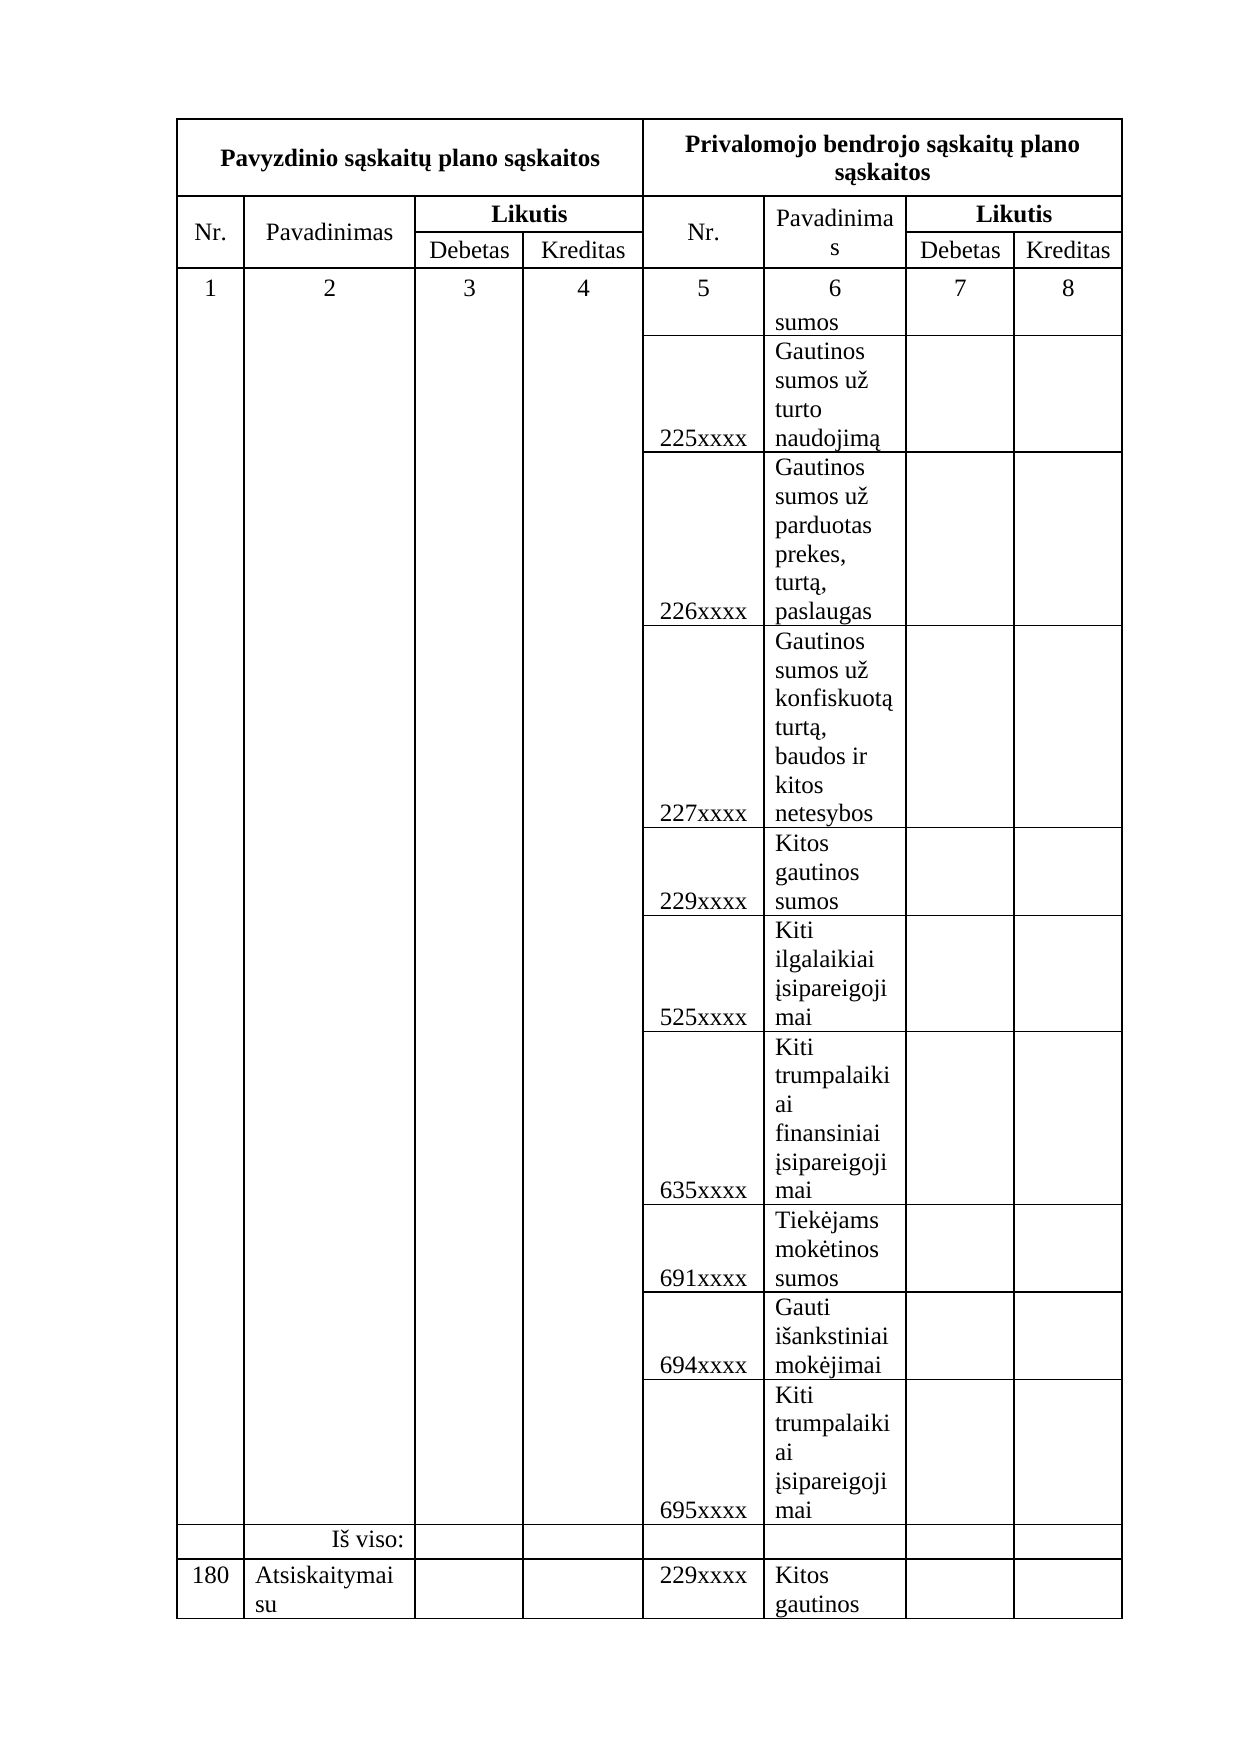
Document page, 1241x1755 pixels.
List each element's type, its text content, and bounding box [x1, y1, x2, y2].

table_cell [1015, 306, 1121, 335]
table_cell 695xxxx [644, 1380, 763, 1523]
table_cell Gautinos sumos už konfiskuotą turtą, baudos ir kitos netesybos [765, 626, 905, 827]
table_cell 1 [178, 269, 243, 306]
table_cell [907, 828, 1013, 914]
table_cell 229xxxx [644, 1560, 763, 1617]
table_cell [907, 306, 1013, 335]
table_cell Gauti išankstiniai mokėjimai [765, 1293, 905, 1379]
table_cell Debetas [907, 233, 1013, 267]
table_cell 3 [416, 269, 522, 306]
table_cell [1015, 453, 1121, 625]
table_cell [1015, 1525, 1121, 1558]
table_cell [907, 916, 1013, 1031]
table_cell [1015, 1205, 1121, 1291]
table_cell [178, 1525, 243, 1558]
table_cell 525xxxx [644, 916, 763, 1031]
table_cell 8 [1015, 269, 1121, 306]
table_cell 4 [524, 269, 642, 306]
table_cell Kitos gautinos [765, 1560, 905, 1617]
table_cell [644, 1525, 763, 1558]
table_cell [907, 626, 1013, 827]
table_cell [1015, 336, 1121, 451]
table_cell Kitos gautinos sumos [765, 828, 905, 914]
table_cell [1015, 1560, 1121, 1617]
table_cell 691xxxx [644, 1205, 763, 1291]
table_cell 225xxxx [644, 336, 763, 451]
table_cell Likutis [907, 197, 1121, 231]
table_cell Pavadinimas [245, 197, 414, 267]
table_cell [907, 1293, 1013, 1379]
table_cell 5 [644, 269, 763, 306]
table_cell 2 [245, 269, 414, 306]
table_cell [178, 306, 243, 1523]
table_cell [907, 453, 1013, 625]
table_header Privalomojo bendrojo sąskaitų plano sąskaitos [644, 120, 1121, 195]
table_cell [907, 1525, 1013, 1558]
table_cell [1015, 1293, 1121, 1379]
table_cell [416, 306, 522, 1523]
table_cell 7 [907, 269, 1013, 306]
table_cell Nr. [644, 197, 763, 267]
table_cell Kiti ilgalaikiai įsipareigojimai [765, 916, 905, 1031]
table_cell Atsiskaitymai su [245, 1560, 414, 1617]
table_cell [245, 306, 414, 1523]
table_cell Kiti trumpalaikiai finansiniai įsipareigojimai [765, 1032, 905, 1204]
table_cell Gautinos sumos už turto naudojimą [765, 336, 905, 451]
table_cell [1015, 828, 1121, 914]
table_cell [907, 1205, 1013, 1291]
table_cell Kiti trumpalaikiai įsipareigojimai [765, 1380, 905, 1523]
table_cell 6 [765, 269, 905, 306]
table_cell Tiekėjams mokėtinos sumos [765, 1205, 905, 1291]
table_cell 229xxxx [644, 828, 763, 914]
table_cell [524, 1525, 642, 1558]
table_cell [907, 1560, 1013, 1617]
table_cell 227xxxx [644, 626, 763, 827]
table_cell [416, 1560, 522, 1617]
table_cell Likutis [416, 197, 642, 231]
table_cell Debetas [416, 233, 522, 267]
table_cell Gautinos sumos už parduotas prekes, turtą, paslaugas [765, 453, 905, 625]
table_header Pavyzdinio sąskaitų plano sąskaitos [178, 120, 642, 195]
table_cell 694xxxx [644, 1293, 763, 1379]
table_cell Nr. [178, 197, 243, 267]
table_cell [765, 1525, 905, 1558]
table_cell [644, 306, 763, 335]
table_cell [1015, 1032, 1121, 1204]
table_cell Kreditas [1015, 233, 1121, 267]
table_cell [1015, 626, 1121, 827]
table_cell [1015, 1380, 1121, 1523]
table_cell [1015, 916, 1121, 1031]
table_cell Kreditas [524, 233, 642, 267]
table_cell Iš viso: [245, 1525, 414, 1558]
table_cell [416, 1525, 522, 1558]
table_cell 226xxxx [644, 453, 763, 625]
table_cell Pavadinimas [765, 197, 905, 267]
table_cell 180 [178, 1560, 243, 1617]
table_cell sumos [765, 306, 905, 335]
table_cell [524, 1560, 642, 1617]
table_cell [907, 1032, 1013, 1204]
table_cell [524, 306, 642, 1523]
table_cell [907, 1380, 1013, 1523]
table_cell 635xxxx [644, 1032, 763, 1204]
table_cell [907, 336, 1013, 451]
